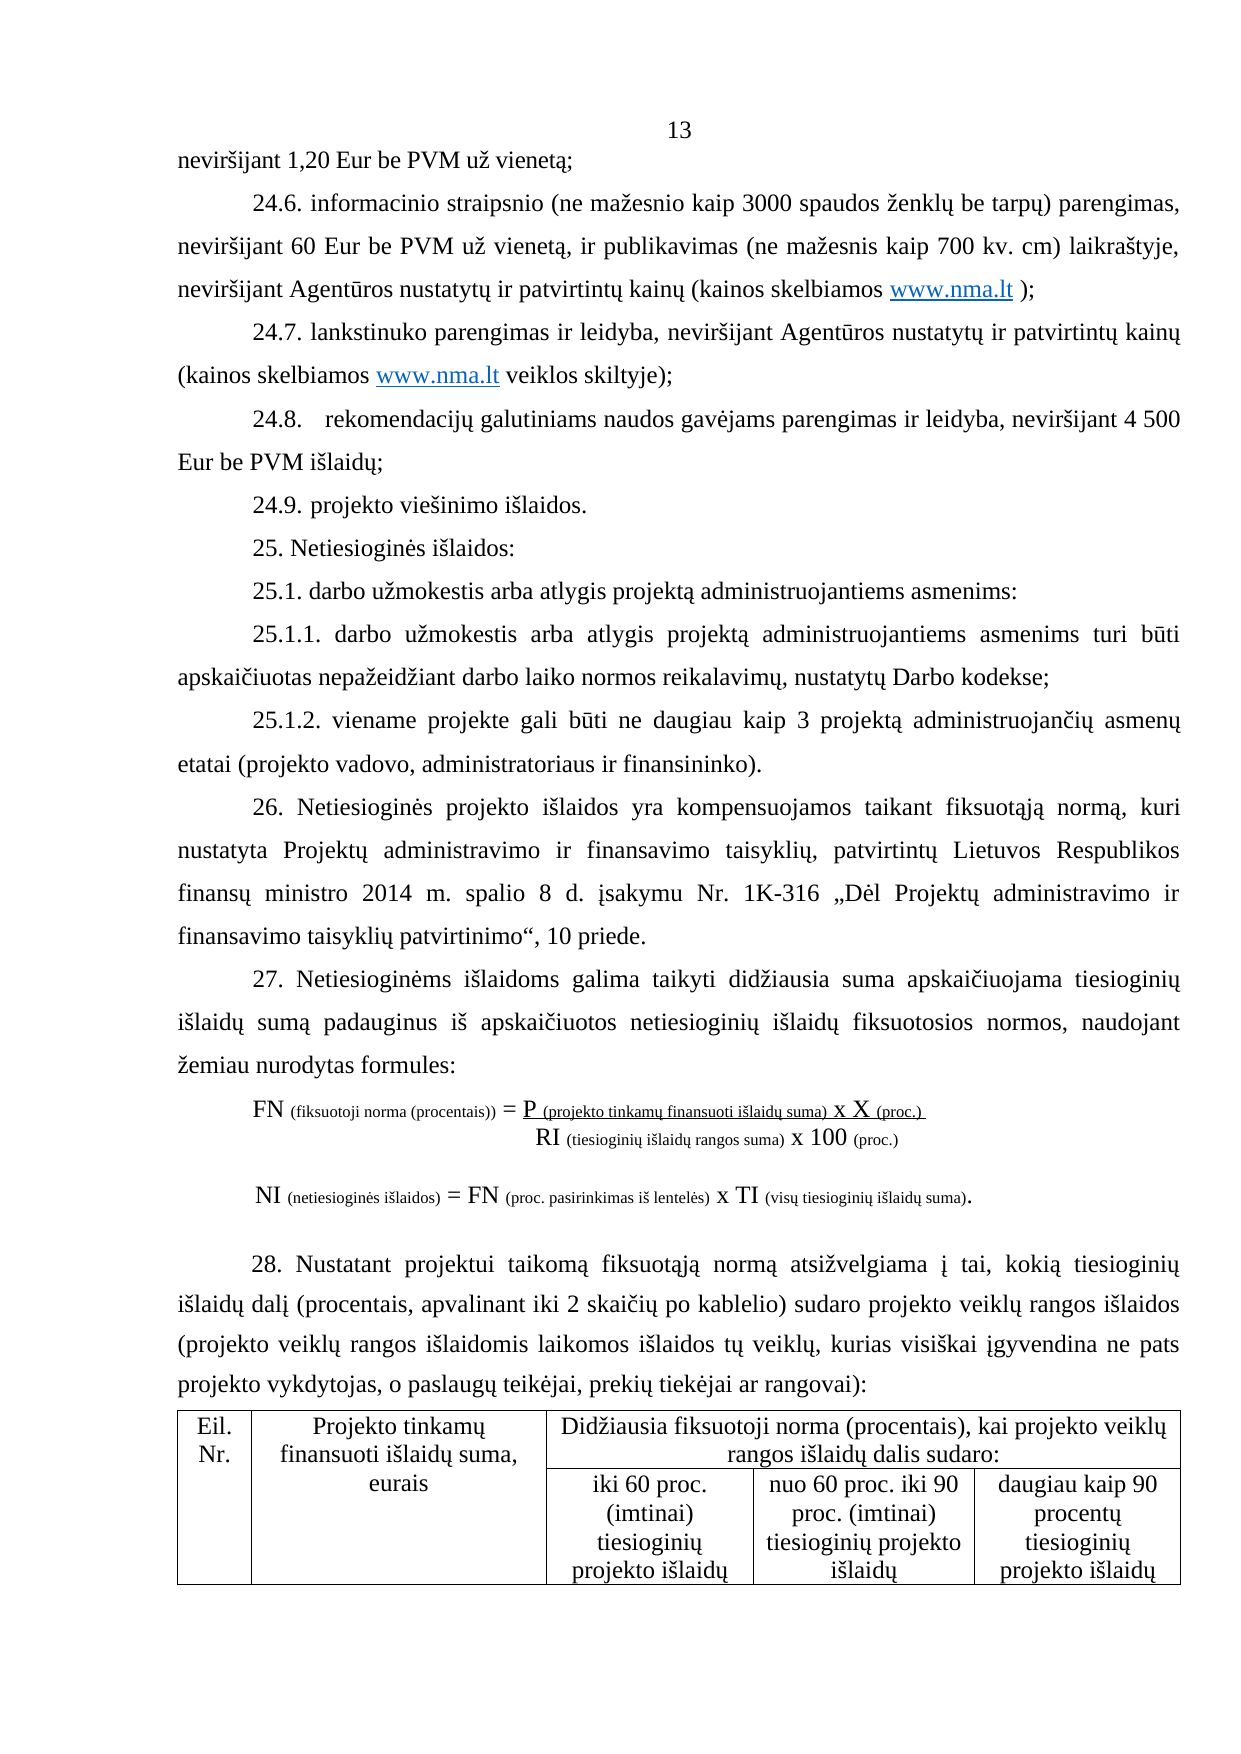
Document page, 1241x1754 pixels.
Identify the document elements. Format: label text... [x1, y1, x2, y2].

table_cell nuo 60 proc. iki 90 proc. (imtinai) tiesioginių projekto išlaidų [754, 1469, 974, 1584]
text NI (netiesioginės išlaidos) = FN (proc. pasirinkimas iš lentelės) x TI (visų tiesioginių išlaidų suma). [177, 1180, 1181, 1209]
text 24.7. lankstinuko parengimas ir leidyba, neviršijant Agentūros nustatytų ir patvirtintų kainų (kainos skelbiamos www.nma.lt veiklos skiltyje); [177, 317, 1181, 389]
text FN (fiksuotoji norma (procentais)) = P (projekto tinkamų finansuoti išlaidų suma) x X (proc.) [177, 1094, 1181, 1122]
table_header Projekto tinkamų finansuoti išlaidų suma, eurais [252, 1411, 546, 1584]
text 28. Nustatant projektui taikomą fiksuotąją normą atsižvelgiama į tai, kokią tiesioginių išlaidų dalį (procentais, apvalinant iki 2 skaičių po kablelio) sudaro projekto veiklų rangos išlaidos (projekto veiklų rangos išlaidomis laikomos išlaidos tų veiklų, kurias visiškai įgyvendina ne pats projekto vykdytojas, o paslaugų teikėjai, prekių tiekėjai ar rangovai): [177, 1249, 1181, 1398]
table_cell iki 60 proc. (imtinai) tiesioginių projekto išlaidų [547, 1469, 753, 1584]
table_cell daugiau kaip 90 procentų tiesioginių projekto išlaidų [975, 1469, 1180, 1584]
text RI (tiesioginių išlaidų rangos suma) x 100 (proc.) [177, 1122, 1181, 1151]
text 26. Netiesioginės projekto išlaidos yra kompensuojamos taikant fiksuotąją normą, kuri nustatyta Projektų administravimo ir finansavimo taisyklių, patvirtintų Lietuvos Respublikos finansų ministro 2014 m. spalio 8 d. įsakymu Nr. 1K-316 „Dėl Projektų administravimo ir finansavimo taisyklių patvirtinimo“, 10 priede. [177, 792, 1181, 950]
text 27. Netiesioginėms išlaidoms galima taikyti didžiausia suma apskaičiuojama tiesioginių išlaidų sumą padauginus iš apskaičiuotos netiesioginių išlaidų fiksuotosios normos, naudojant žemiau nurodytas formules: [177, 964, 1181, 1079]
table_header Didžiausia fiksuotoji norma (procentais), kai projekto veiklų rangos išlaidų dalis sudaro: [547, 1411, 1180, 1468]
text 24.9. projekto viešinimo išlaidos. [177, 490, 1181, 519]
text 24.6. informacinio straipsnio (ne mažesnio kaip 3000 spaudos ženklų be tarpų) parengimas, neviršijant 60 Eur be PVM už vienetą, ir publikavimas (ne mažesnis kaip 700 kv. cm) laikraštyje, neviršijant Agentūros nustatytų ir patvirtintų kainų (kainos skelbiamos www.nma.lt ); [177, 188, 1181, 303]
text 25. Netiesioginės išlaidos: [177, 533, 1181, 562]
text 25.1.2. viename projekte gali būti ne daugiau kaip 3 projektą administruojančių asmenų etatai (projekto vadovo, administratoriaus ir finansininko). [177, 706, 1181, 777]
text neviršijant 1,20 Eur be PVM už vienetą; [177, 145, 1181, 174]
text 25.1. darbo užmokestis arba atlygis projektą administruojantiems asmenims: [177, 576, 1181, 605]
text 25.1.1. darbo užmokestis arba atlygis projektą administruojantiems asmenims turi būti apskaičiuotas nepažeidžiant darbo laiko normos reikalavimų, nustatytų Darbo kodekse; [177, 619, 1181, 691]
table_header Eil. Nr. [178, 1411, 251, 1584]
text 24.8. rekomendacijų galutiniams naudos gavėjams parengimas ir leidyba, neviršijant 4 500 Eur be PVM išlaidų; [177, 404, 1181, 476]
